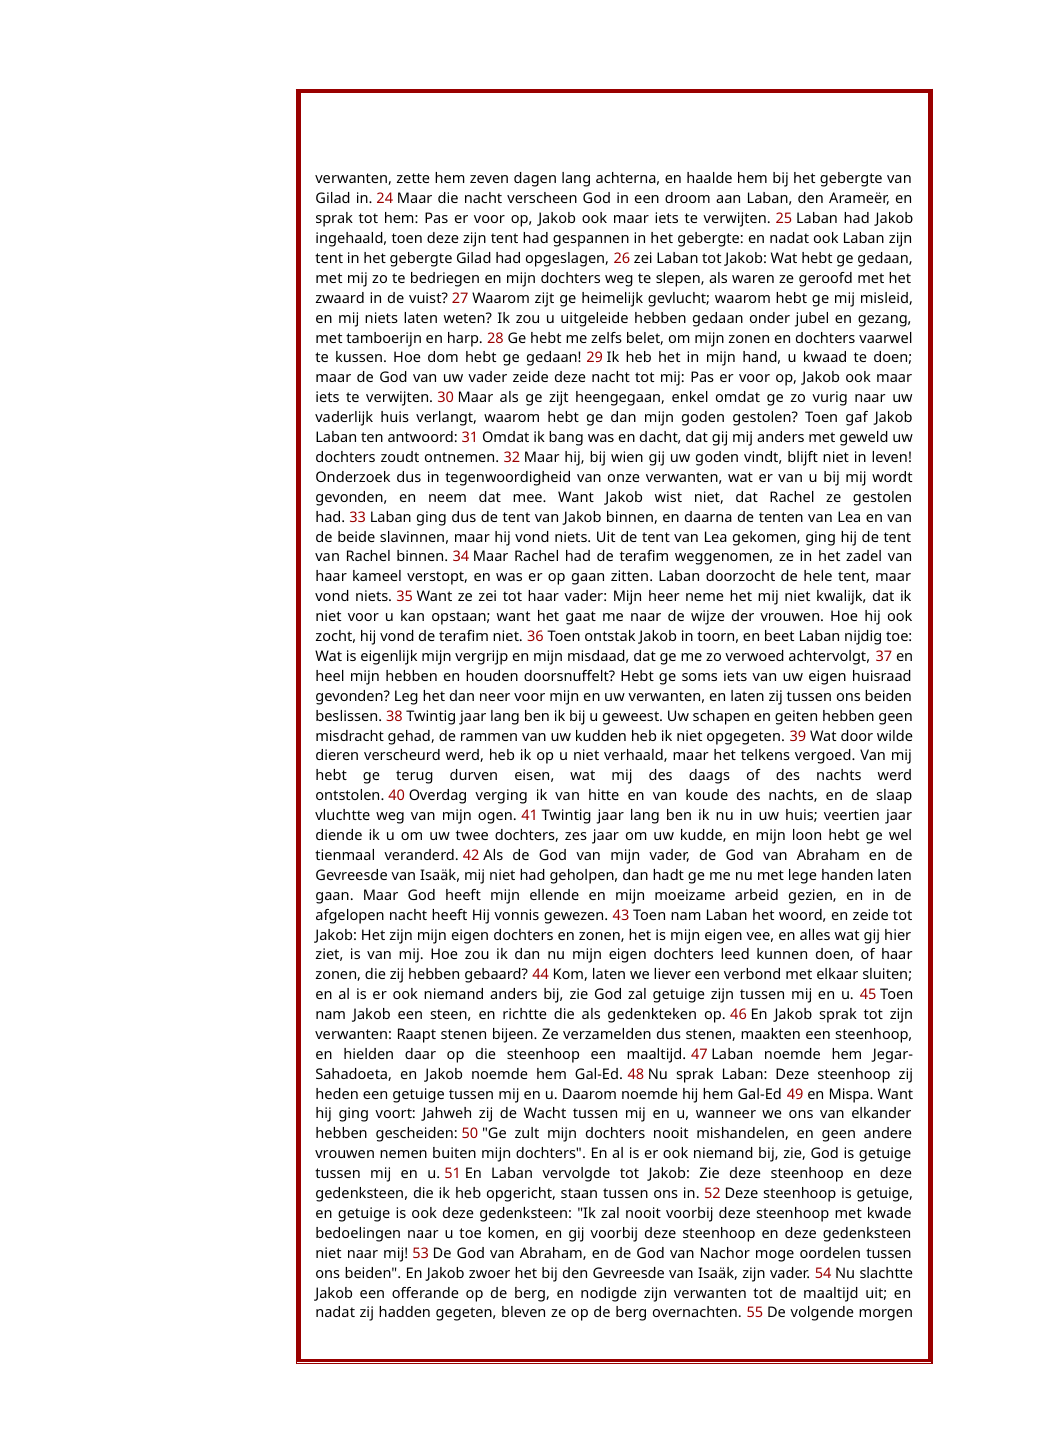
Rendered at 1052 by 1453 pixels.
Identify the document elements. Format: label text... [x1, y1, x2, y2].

text verwanten, zette hem zeven dagen lang achterna, en haalde hem bij het gebergte van Gilad in. 24 Maar die nacht verscheen God in een droom aan Laban, den Arameër, en sprak tot hem: Pas er voor op, Jakob ook maar iets te verwijten. 25 Laban had Jakob ingehaald, toen deze zijn tent had gespannen in het gebergte: en nadat ook Laban zijn tent in het gebergte Gilad had opgeslagen, 26 zei Laban tot Jakob: Wat hebt ge gedaan, met mij zo te bedriegen en mijn dochters weg te slepen, als waren ze geroofd met het zwaard in de vuist? 27 Waarom zijt ge heimelijk gevlucht; waarom hebt ge mij misleid, en mij niets laten weten? Ik zou u uitgeleide hebben gedaan onder jubel en gezang, met tamboerijn en harp. 28 Ge hebt me zelfs belet, om mijn zonen en dochters vaarwel te kussen. Hoe dom hebt ge gedaan! 29 Ik heb het in mijn hand, u kwaad te doen; maar de God van uw vader zeide deze nacht tot mij: Pas er voor op, Jakob ook maar iets te verwijten. 30 Maar als ge zijt heengegaan, enkel omdat ge zo vurig naar uw vaderlijk huis verlangt, waarom hebt ge dan mijn goden gestolen? Toen gaf Jakob Laban ten antwoord: 31 Omdat ik bang was en dacht, dat gij mij anders met geweld uw dochters zoudt ontnemen. 32 Maar hij, bij wien gij uw goden vindt, blijft niet in leven! Onderzoek dus in tegenwoordigheid van onze verwanten, wat er van u bij mij wordt gevonden, en neem dat mee. Want Jakob wist niet, dat Rachel ze gestolen had. 33 Laban ging dus de tent van Jakob binnen, en daarna de tenten van Lea en van de beide slavinnen, maar hij vond niets. Uit de tent van Lea gekomen, ging hij de tent van Rachel binnen. 34 Maar Rachel had de terafim weggenomen, ze in het zadel van haar kameel verstopt, en was er op gaan zitten. Laban doorzocht de hele tent, maar vond niets. 35 Want ze zei tot haar vader: Mijn heer neme het mij niet kwalijk, dat ik niet voor u kan opstaan; want het gaat me naar de wijze der vrouwen. Hoe hij ook zocht, hij vond de terafim niet. 36 Toen ontstak Jakob in toorn, en beet Laban nijdig toe: Wat is eigenlijk mijn vergrijp en mijn misdaad, dat ge me zo verwoed achtervolgt, 37 en heel mijn hebben en houden doorsnuffelt? Hebt ge soms iets van uw eigen huisraad gevonden? Leg het dan neer voor mijn en uw verwanten, en laten zij tussen ons beiden beslissen. 38 Twintig jaar lang ben ik bij u geweest. Uw schapen en geiten hebben geen misdracht gehad, de rammen van uw kudden heb ik niet opgegeten. 39 Wat door wilde dieren verscheurd werd, heb ik op u niet verhaald, maar het telkens vergoed. Van mij hebt ge terug durven eisen, wat mij des daags of des nachts werd ontstolen. 40 Overdag verging ik van hitte en van koude des nachts, en de slaap vluchtte weg van mijn ogen. 41 Twintig jaar lang ben ik nu in uw huis; veertien jaar diende ik u om uw twee dochters, zes jaar om uw kudde, en mijn loon hebt ge wel tienmaal veranderd. 42 Als de God van mijn vader, de God van Abraham en de Gevreesde van Isaäk, mij niet had geholpen, dan hadt ge me nu met lege handen laten gaan. Maar God heeft mijn ellende en mijn moeizame arbeid gezien, en in de afgelopen nacht heeft Hij vonnis gewezen. 43 Toen nam Laban het woord, en zeide tot Jakob: Het zijn mijn eigen dochters en zonen, het is mijn eigen vee, en alles wat gij hier ziet, is van mij. Hoe zou ik dan nu mijn eigen dochters leed kunnen doen, of haar zonen, die zij hebben gebaard? 44 Kom, laten we liever een verbond met elkaar sluiten; en al is er ook niemand anders bij, zie God zal getuige zijn tussen mij en u. 45 Toen nam Jakob een steen, en richtte die als gedenkteken op. 46 En Jakob sprak tot zijn verwanten: Raapt stenen bijeen. Ze verzamelden dus stenen, maakten een steenhoop, en hielden daar op die steenhoop een maaltijd. 47 Laban noemde hem Jegar-Sahadoeta, en Jakob noemde hem Gal-Ed. 48 Nu sprak Laban: Deze steenhoop zij heden een getuige tussen mij en u. Daarom noemde hij hem Gal-Ed 49 en Mispa. Want hij ging voort: Jahweh zij de Wacht tussen mij en u, wanneer we ons van elkander hebben gescheiden: 50 "Ge zult mijn dochters nooit mishandelen, en geen andere vrouwen nemen buiten mijn dochters". En al is er ook niemand bij, zie, God is getuige tussen mij en u. 51 En Laban vervolgde tot Jakob: Zie deze steenhoop en deze gedenksteen, die ik heb opgericht, staan tussen ons in. 52 Deze steenhoop is getuige, en getuige is ook deze gedenksteen: "Ik zal nooit voorbij deze steenhoop met kwade bedoelingen naar u toe komen, en gij voorbij deze steenhoop en deze gedenksteen niet naar mij! 53 De God van Abraham, en de God van Nachor moge oordelen tussen ons beiden". En Jakob zwoer het bij den Gevreesde van Isaäk, zijn vader. 54 Nu slachtte Jakob een offerande op de berg, en nodigde zijn verwanten tot de maaltijd uit; en nadat zij hadden gegeten, bleven ze op de berg overnachten. 55 De volgende morgen [315, 168, 913, 1322]
